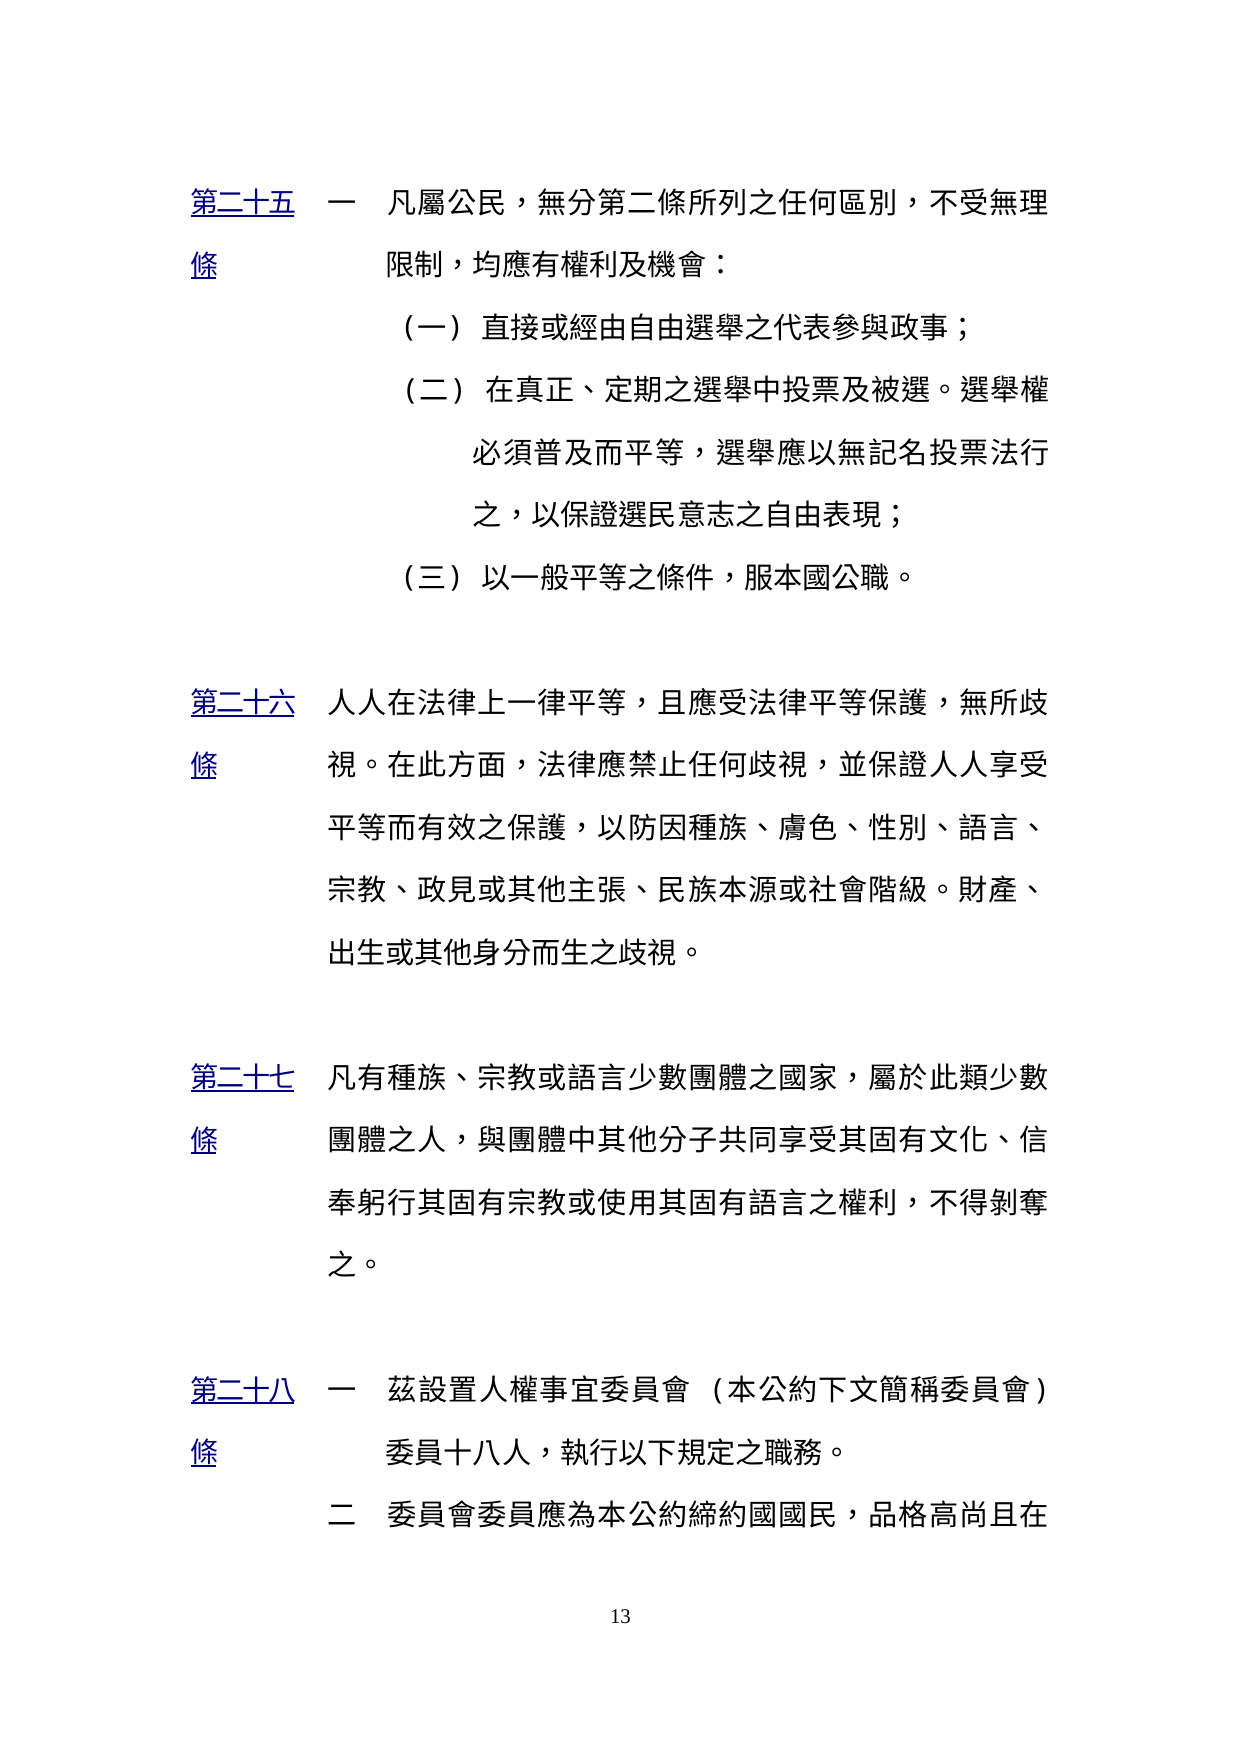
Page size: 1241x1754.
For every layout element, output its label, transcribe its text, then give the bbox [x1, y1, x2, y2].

table_cell 第二十八條 [187, 1287, 324, 1537]
table_cell 第二十七條 [187, 974, 324, 1287]
table_cell 一 凡屬公民，無分第二條所列之任何區別，不受無理限制，均應有權利及機會： (一) 直接或經由自由選舉之代表參與政事； (二) 在真正、定期之選舉中投票及被選。選舉權必須普及而平等，選舉應以無記名投票法行之，以保證選民意志之自由表現； (三) 以一般平等之條件，服本國公職。 [324, 96, 1053, 599]
table_cell 一 茲設置人權事宜委員會 (本公約下文簡稱委員會) 委員十八人，執行以下規定之職務。 二 委員會委員應為本公約締約國國民，品格高尚且在 [324, 1287, 1053, 1537]
table_cell 第二十五條 [187, 96, 324, 599]
table_cell 第二十六條 [187, 599, 324, 974]
table_cell 人人在法律上一律平等，且應受法律平等保護，無所歧視。在此方面，法律應禁止任何歧視，並保證人人享受平等而有效之保護，以防因種族、膚色、性別、語言、宗教、政見或其他主張、民族本源或社會階級。財產、出生或其他身分而生之歧視。 [324, 599, 1053, 974]
table_cell 凡有種族、宗教或語言少數團體之國家，屬於此類少數團體之人，與團體中其他分子共同享受其固有文化、信奉躬行其固有宗教或使用其固有語言之權利，不得剝奪之。 [324, 974, 1053, 1287]
